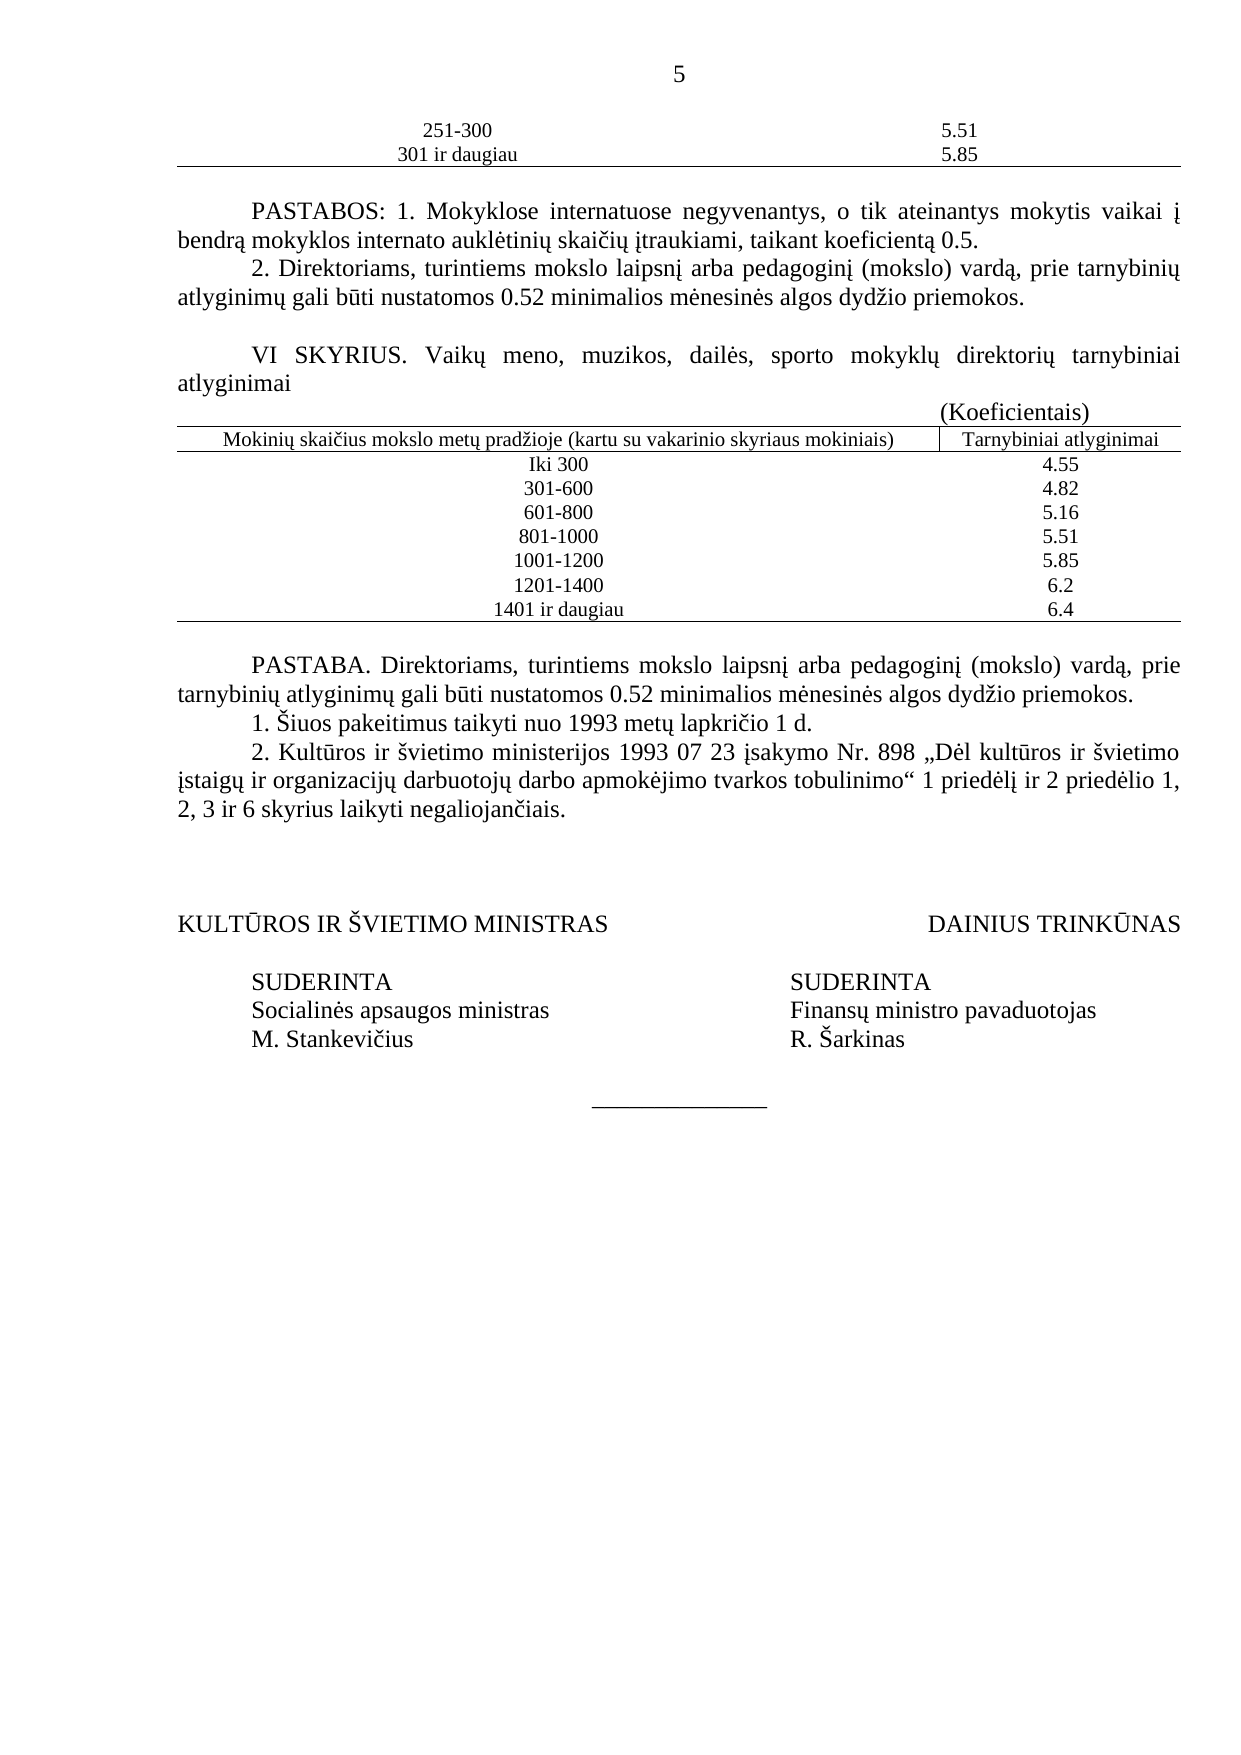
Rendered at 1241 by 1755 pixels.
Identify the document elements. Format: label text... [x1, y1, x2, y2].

table_header Mokinių skaičius mokslo metų pradžioje (kartu su vakarinio skyriaus mokiniais) [177, 427, 939, 451]
text PASTABA. Direktoriams, turintiems mokslo laipsnį arba pedagoginį (mokslo) vardą, prie tarnybinių atlyginimų gali būti nustatomos 0.52 minimalios mėnesinės algos dydžio priemokos. [177, 650, 1181, 708]
table_cell 251-300 [177, 118, 738, 142]
text ______________ [177, 1082, 1181, 1110]
table_cell 5.51 [738, 118, 1181, 142]
table_cell 5.51 [940, 524, 1181, 548]
text 2. Kultūros ir švietimo ministerijos 1993 07 23 įsakymo Nr. 898 „Dėl kultūros ir švietimo įstaigų ir organizacijų darbuotojų darbo apmokėjimo tvarkos tobulinimo“ 1 priedėlį ir 2 priedėlio 1, 2, 3 ir 6 skyrius laikyti negaliojančiais. [177, 737, 1181, 823]
table_cell 5.85 [940, 549, 1181, 572]
table_cell 6.4 [940, 597, 1181, 621]
table_header Tarnybiniai atlyginimai [940, 427, 1181, 451]
table_cell 5.16 [940, 500, 1181, 524]
table_cell 4.82 [940, 476, 1181, 500]
table_cell 301-600 [177, 476, 940, 500]
text M. Stankevičius R. Šarkinas [177, 1024, 1181, 1053]
table_cell 1401 ir daugiau [177, 597, 940, 621]
text 1. Šiuos pakeitimus taikyti nuo 1993 metų lapkričio 1 d. [177, 708, 1181, 737]
text PASTABOS: 1. Mokyklose internatuose negyvenantys, o tik ateinantys mokytis vaikai į bendrą mokyklos internato auklėtinių skaičių įtraukiami, taikant koeficientą 0.5. [177, 196, 1181, 253]
text 2. Direktoriams, turintiems mokslo laipsnį arba pedagoginį (mokslo) vardą, prie tarnybinių atlyginimų gali būti nustatomos 0.52 minimalios mėnesinės algos dydžio priemokos. [177, 253, 1181, 311]
text KULTŪROS IR ŠVIETIMO MINISTRAS DAINIUS TRINKŪNAS [177, 909, 1181, 938]
text SUDERINTA SUDERINTA [177, 967, 1181, 995]
text VI SKYRIUS. Vaikų meno, muzikos, dailės, sporto mokyklų direktorių tarnybiniai atlyginimai [177, 340, 1181, 397]
table_cell 5.85 [738, 142, 1181, 166]
table_cell 4.55 [940, 452, 1181, 476]
table_cell 6.2 [940, 573, 1181, 597]
table_cell 801-1000 [177, 524, 940, 548]
text (Koeficientais) [177, 397, 1181, 426]
table_cell 601-800 [177, 500, 940, 524]
table_cell 1001-1200 [177, 549, 940, 572]
text Socialinės apsaugos ministras Finansų ministro pavaduotojas [177, 995, 1181, 1024]
table_cell 301 ir daugiau [177, 142, 738, 166]
table_cell Iki 300 [177, 452, 940, 476]
table_cell 1201-1400 [177, 573, 940, 597]
